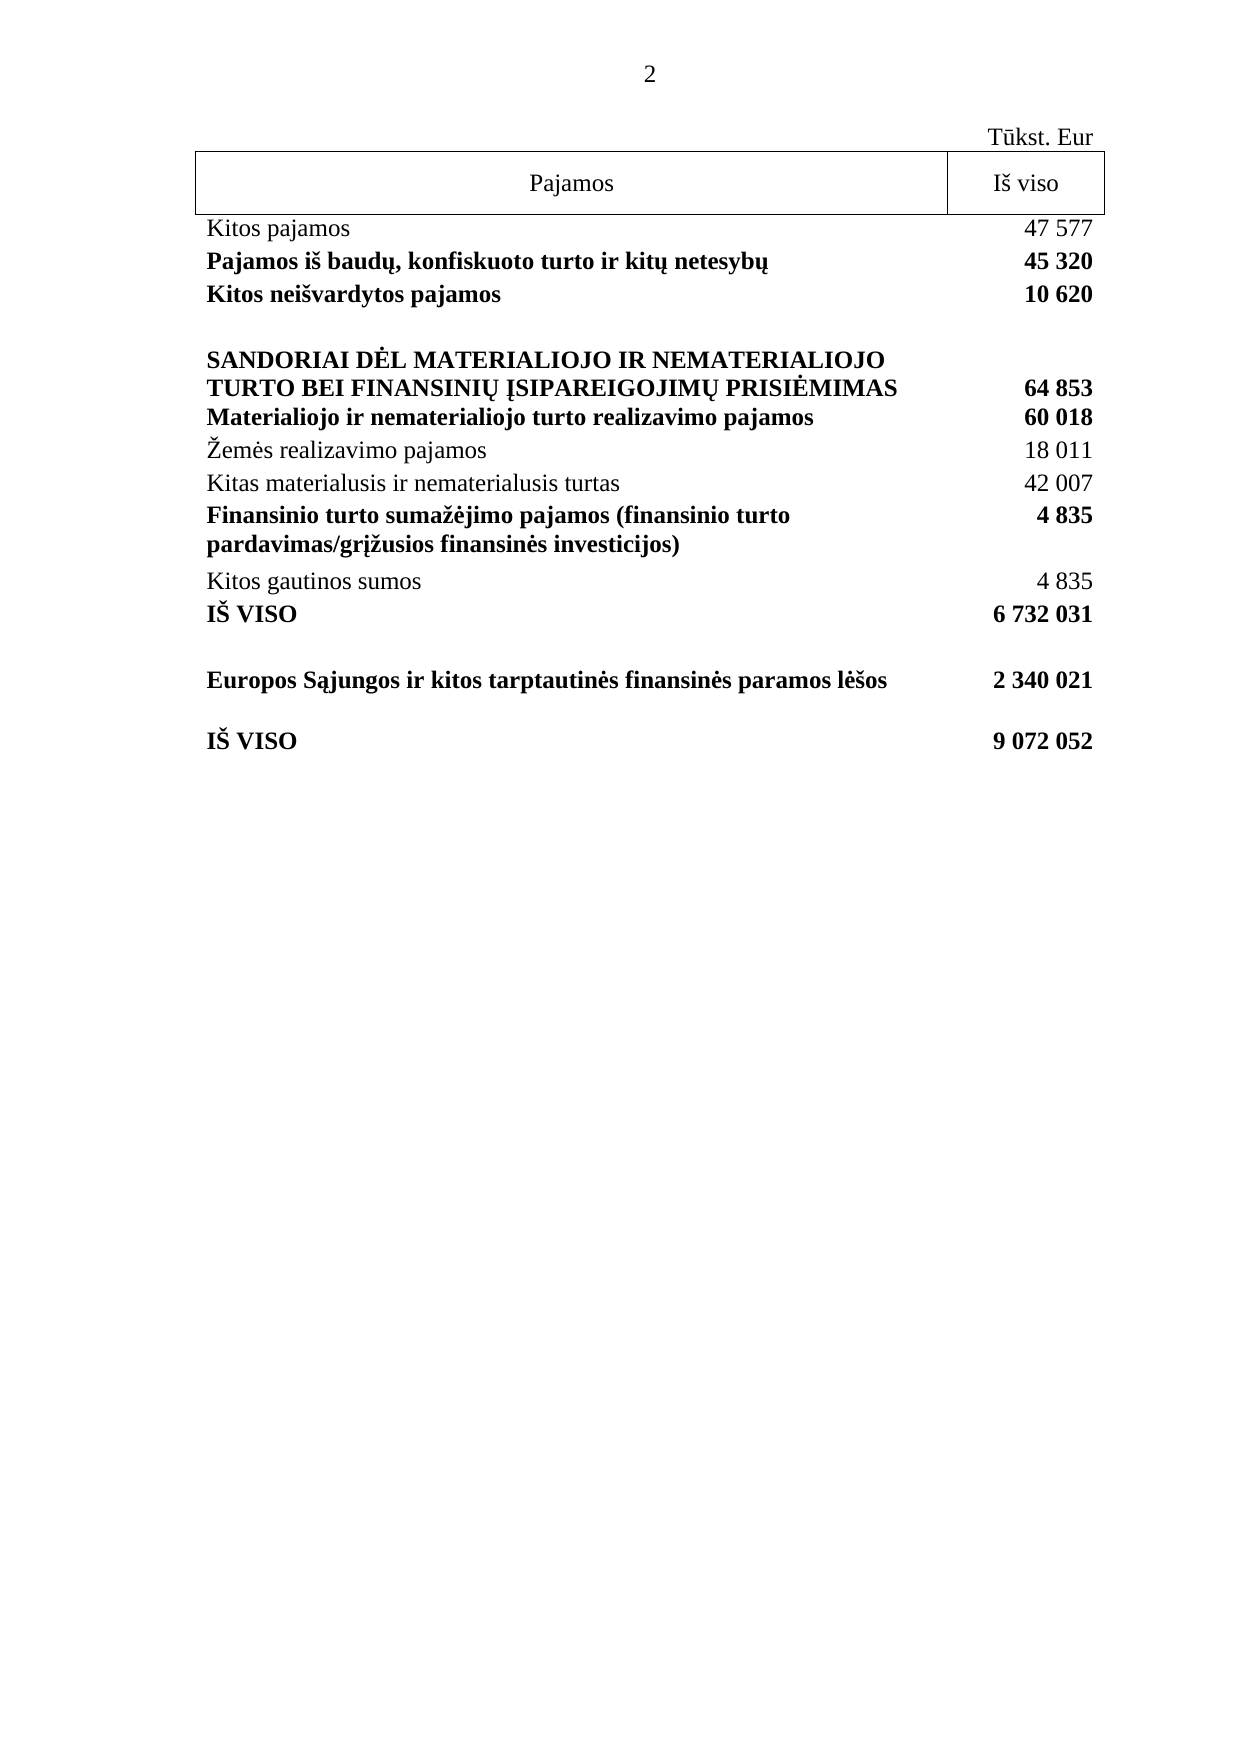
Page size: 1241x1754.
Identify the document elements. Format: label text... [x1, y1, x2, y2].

table_cell 47 577 [948, 215, 1104, 246]
table_cell 64 853 [948, 345, 1104, 402]
table_cell 10 620 [948, 279, 1104, 312]
table_cell 18 011 [948, 435, 1104, 468]
table_header Tūkst. Eur [948, 118, 1104, 151]
table_cell Materialiojo ir nematerialiojo turto realizavimo pajamos [195, 402, 948, 435]
table_cell 6 732 031 [948, 599, 1104, 632]
table_cell IŠ VISO [195, 726, 948, 759]
table_cell [948, 694, 1104, 726]
table_cell Iš viso [948, 152, 1104, 213]
table_cell 4 835 [948, 501, 1104, 566]
table_cell IŠ VISO [195, 599, 948, 632]
table_cell 4 835 [948, 566, 1104, 599]
table_header [195, 118, 948, 151]
table_cell [948, 312, 1104, 345]
table_cell SANDORIAI DĖL MATERIALIOJO IR NEMATERIALIOJO TURTO BEI FINANSINIŲ ĮSIPAREIGOJIMŲ PRISIĖMIMAS [195, 345, 948, 402]
table_cell Kitos gautinos sumos [195, 566, 948, 599]
table_cell [195, 694, 948, 726]
table_cell Žemės realizavimo pajamos [195, 435, 948, 468]
table_cell Pajamos iš baudų, konfiskuoto turto ir kitų netesybų [195, 246, 948, 279]
table_cell Europos Sąjungos ir kitos tarptautinės finansinės paramos lėšos [195, 665, 948, 693]
table_cell 60 018 [948, 402, 1104, 435]
table_cell [195, 632, 948, 665]
table_cell Kitos neišvardytos pajamos [195, 279, 948, 312]
table_cell 45 320 [948, 246, 1104, 279]
table_cell Kitas materialusis ir nematerialusis turtas [195, 468, 948, 501]
table_cell Kitos pajamos [195, 215, 948, 246]
table_cell [948, 632, 1104, 665]
table_cell 2 340 021 [948, 665, 1104, 693]
table_cell Finansinio turto sumažėjimo pajamos (finansinio turto pardavimas/grįžusios finansinės investicijos) [195, 501, 948, 566]
table_cell [195, 312, 948, 345]
table_cell Pajamos [196, 152, 947, 213]
table_cell 42 007 [948, 468, 1104, 501]
table_cell 9 072 052 [948, 726, 1104, 759]
